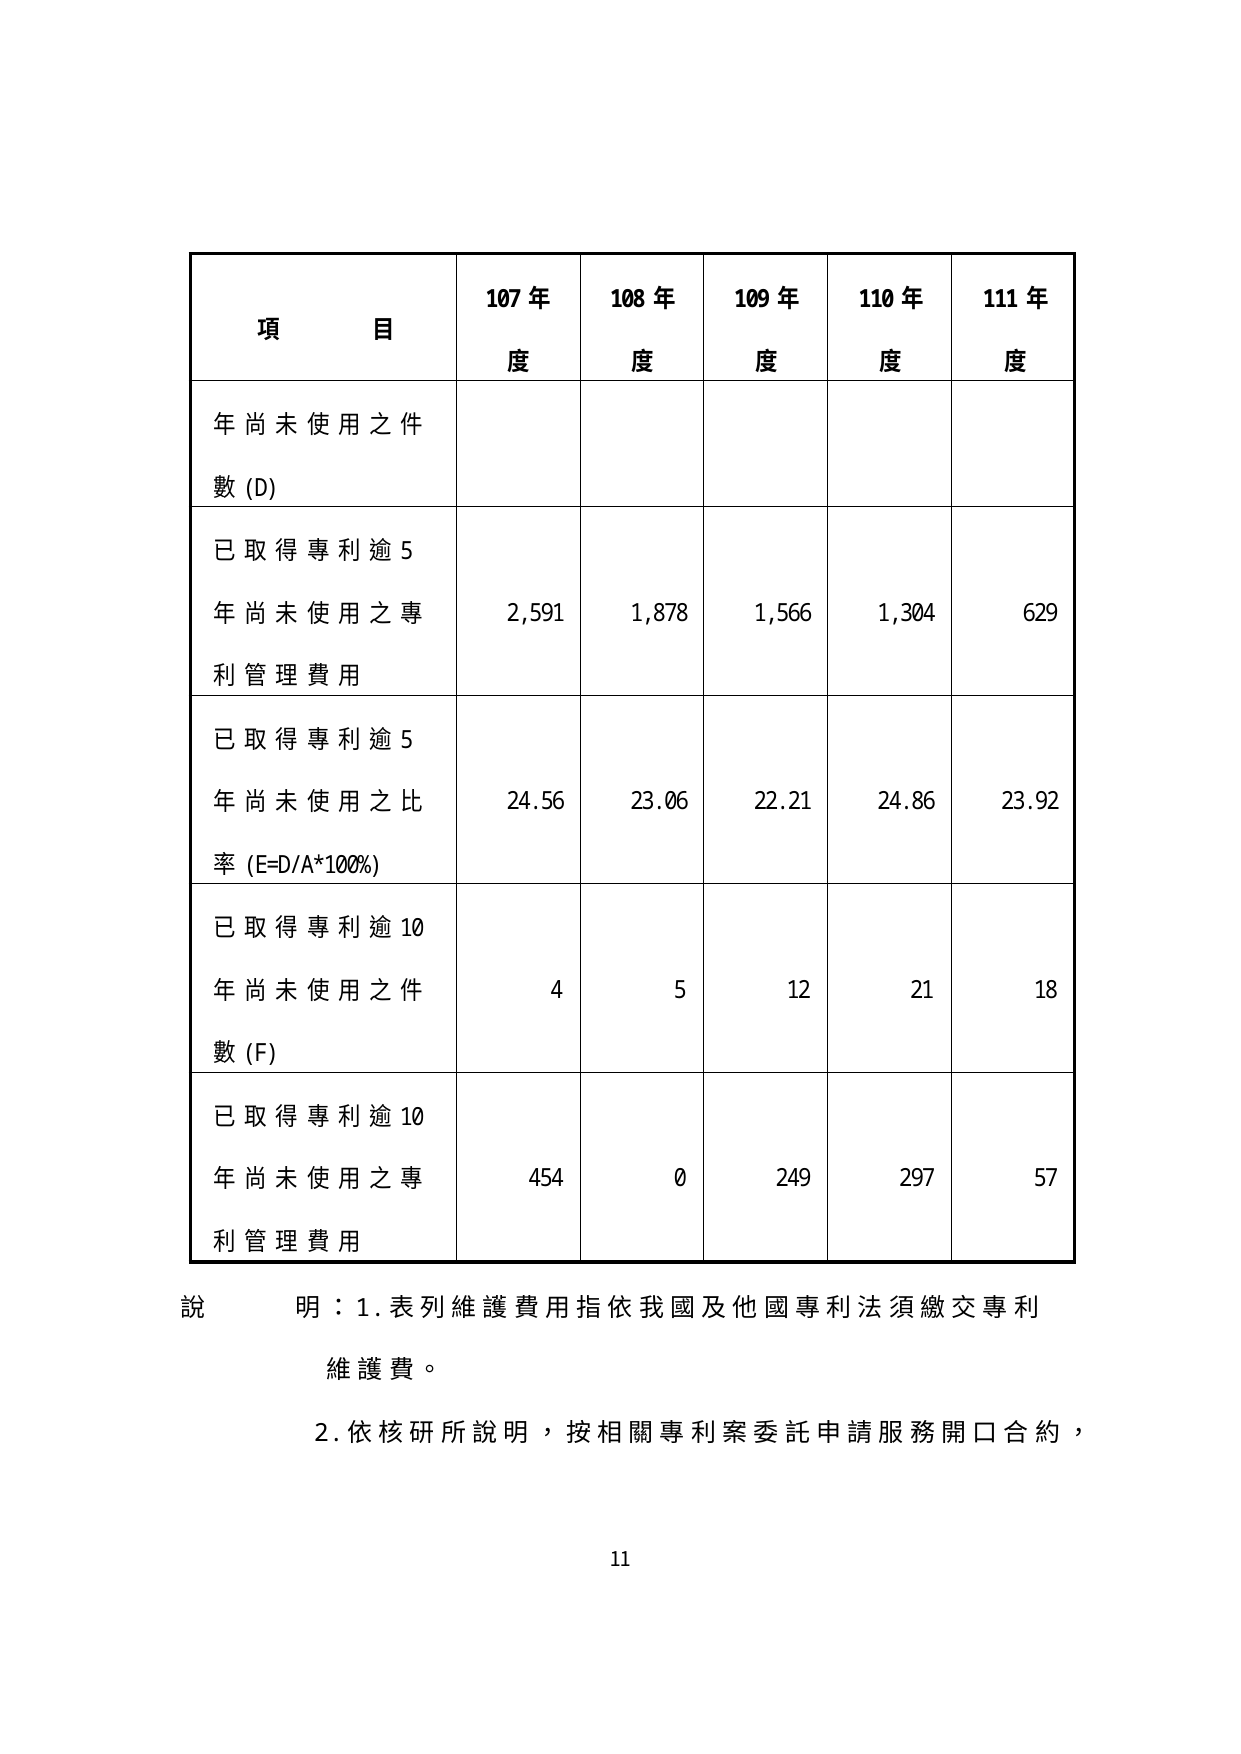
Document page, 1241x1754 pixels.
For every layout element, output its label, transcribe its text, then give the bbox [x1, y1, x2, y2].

table_cell 12 [704, 884, 827, 1072]
table_cell 21 [828, 884, 951, 1072]
text 2.依核研所說明，按相關專利案委託申請服務開口合約，專利獲證時須預繳專利維護費，如日本專利獲證時須預繳3年專利維護費，美國專利獲證時須預繳1期(3.5年)費用，歐盟及其他國家獲證時則預繳1年費用等，預繳年數後之專利維護費，除美國以期數(每期3.5至8.5年不等)繳納外，其餘國家幾採每年繳納。故本表持有專利年數對應之維護費用，係指當年度累計案件對應於當年度所實際支出之專利維護費(包含預繳費用。是以，部分專利於歸類年度支出多年預繳維護費，係於支出年度認列全額維護費)。復查一般專利維護費用多兼採級距繳納，即依維護時程之長短而繳納不同級距之維護費用，爰維護時程愈長，通常單位繳納費用愈高等。 [303, 1388, 1063, 1451]
table_header 項 目 [192, 255, 456, 380]
table_cell 1,304 [828, 507, 951, 695]
table_cell 24.56 [457, 696, 580, 883]
table_cell 18 [952, 884, 1073, 1072]
table_cell 22.21 [704, 696, 827, 883]
table_cell [457, 381, 580, 506]
table_cell 1,878 [581, 507, 703, 695]
table_cell 23.06 [581, 696, 703, 883]
table_cell 0 [581, 1073, 703, 1260]
table_cell 已取得專利逾5年尚未使用之比率(E=D/A*100%) [192, 696, 456, 883]
table_header 110年度 [828, 255, 951, 380]
table_cell 23.92 [952, 696, 1073, 883]
table_cell 24.86 [828, 696, 951, 883]
table_cell [952, 381, 1073, 506]
table_header 108年度 [581, 255, 703, 380]
table_cell 454 [457, 1073, 580, 1260]
table_header 107年度 [457, 255, 580, 380]
table_cell 4 [457, 884, 580, 1072]
table_cell 5 [581, 884, 703, 1072]
text 說 明：1.表列維護費用指依我國及他國專利法須繳交專利維護費。 [177, 1263, 1063, 1388]
table_cell 629 [952, 507, 1073, 695]
table_cell 已取得專利逾5年尚未使用之專利管理費用 [192, 507, 456, 695]
table_cell [581, 381, 703, 506]
table_header 109年度 [704, 255, 827, 380]
table_cell [704, 381, 827, 506]
table_cell 2,591 [457, 507, 580, 695]
table_cell 249 [704, 1073, 827, 1260]
table_cell 1,566 [704, 507, 827, 695]
table_cell 297 [828, 1073, 951, 1260]
table_cell 已取得專利逾10年尚未使用之件數(F) [192, 884, 456, 1072]
table_cell 57 [952, 1073, 1073, 1260]
table_cell 年尚未使用之件數(D) [192, 381, 456, 506]
table_header 111年度 [952, 255, 1073, 380]
table_cell [828, 381, 951, 506]
table_cell 已取得專利逾10年尚未使用之專利管理費用 [192, 1073, 456, 1260]
